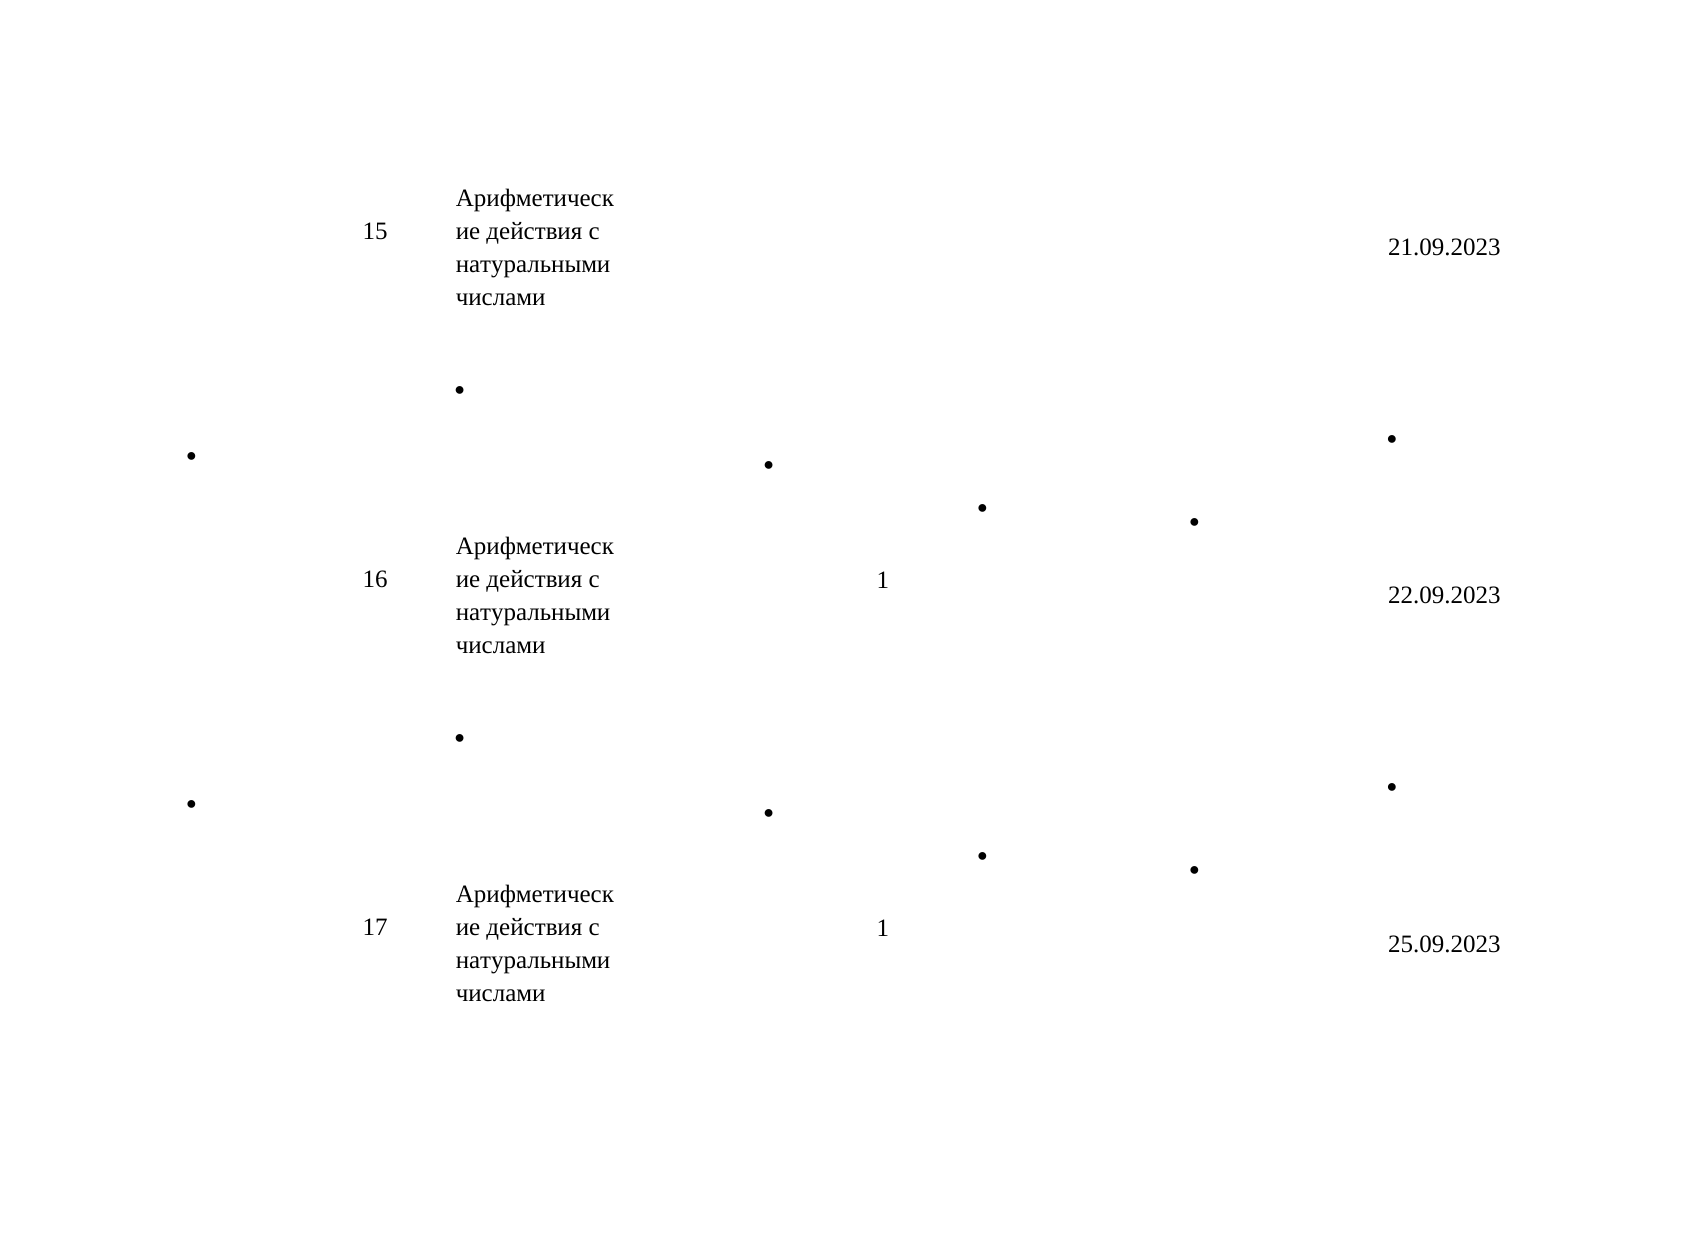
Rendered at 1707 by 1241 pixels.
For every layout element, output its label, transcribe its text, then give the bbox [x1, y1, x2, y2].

table_cell [1065, 150, 1363, 377]
table_cell [938, 377, 1065, 725]
table_cell [938, 150, 1065, 377]
table_cell 22.09.2023 [1363, 377, 1592, 725]
table_cell 17 [176, 725, 430, 1073]
table_cell [638, 150, 938, 377]
table_cell 16 [176, 377, 430, 725]
table_cell [938, 725, 1065, 1073]
table_cell 1 [638, 725, 938, 1073]
table_cell 1 [638, 377, 938, 725]
table_cell Арифметические действия с натуральными числами [430, 377, 638, 725]
table_cell 21.09.2023 [1363, 150, 1592, 377]
table_cell 25.09.2023 [1363, 725, 1592, 1073]
table_cell [1065, 377, 1363, 725]
table_cell 15 [176, 150, 430, 377]
table_cell Арифметические действия с натуральными числами [430, 150, 638, 377]
table_cell [1065, 725, 1363, 1073]
table_cell Арифметические действия с натуральными числами [430, 725, 638, 1073]
